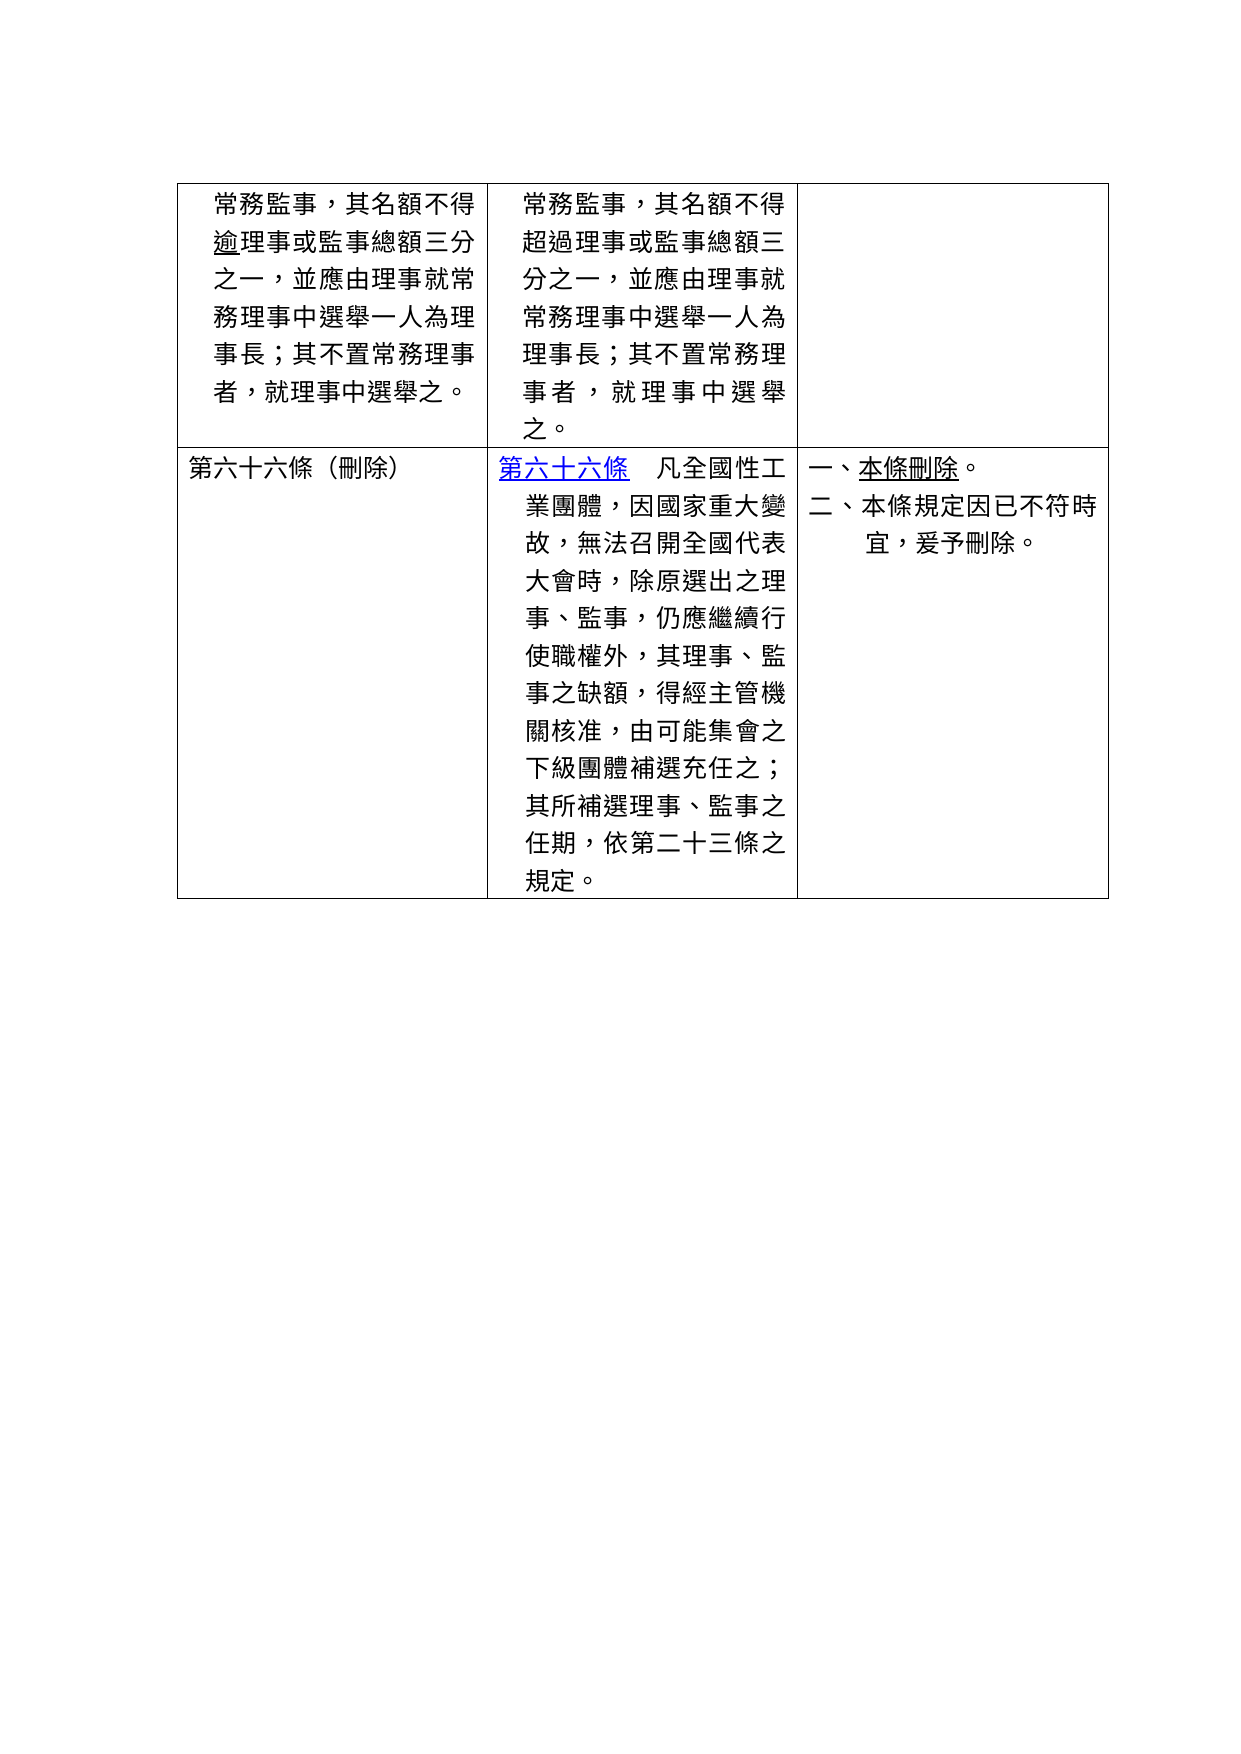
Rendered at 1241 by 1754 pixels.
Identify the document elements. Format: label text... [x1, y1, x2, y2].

table_cell 常務監事，其名額不得超過理事或監事總額三分之一，並應由理事就常務理事中選舉一人為理事長；其不置常務理事者，就理事中選舉之。 [488, 184, 797, 447]
table_cell 常務監事，其名額不得逾理事或監事總額三分之一，並應由理事就常務理事中選舉一人為理事長；其不置常務理事者，就理事中選舉之。 [178, 184, 487, 447]
table_cell 第六十六條 凡全國性工業團體，因國家重大變故，無法召開全國代表大會時，除原選出之理事、監事，仍應繼續行使職權外，其理事、監事之缺額，得經主管機關核准，由可能集會之下級團體補選充任之；其所補選理事、監事之任期，依第二十三條之規定。 [488, 448, 797, 898]
table_cell 一、本條刪除。 二、本條規定因已不符時宜，爰予刪除。 [798, 448, 1108, 898]
table_cell 第六十六條（刪除） [178, 448, 487, 898]
table_cell [798, 184, 1108, 447]
